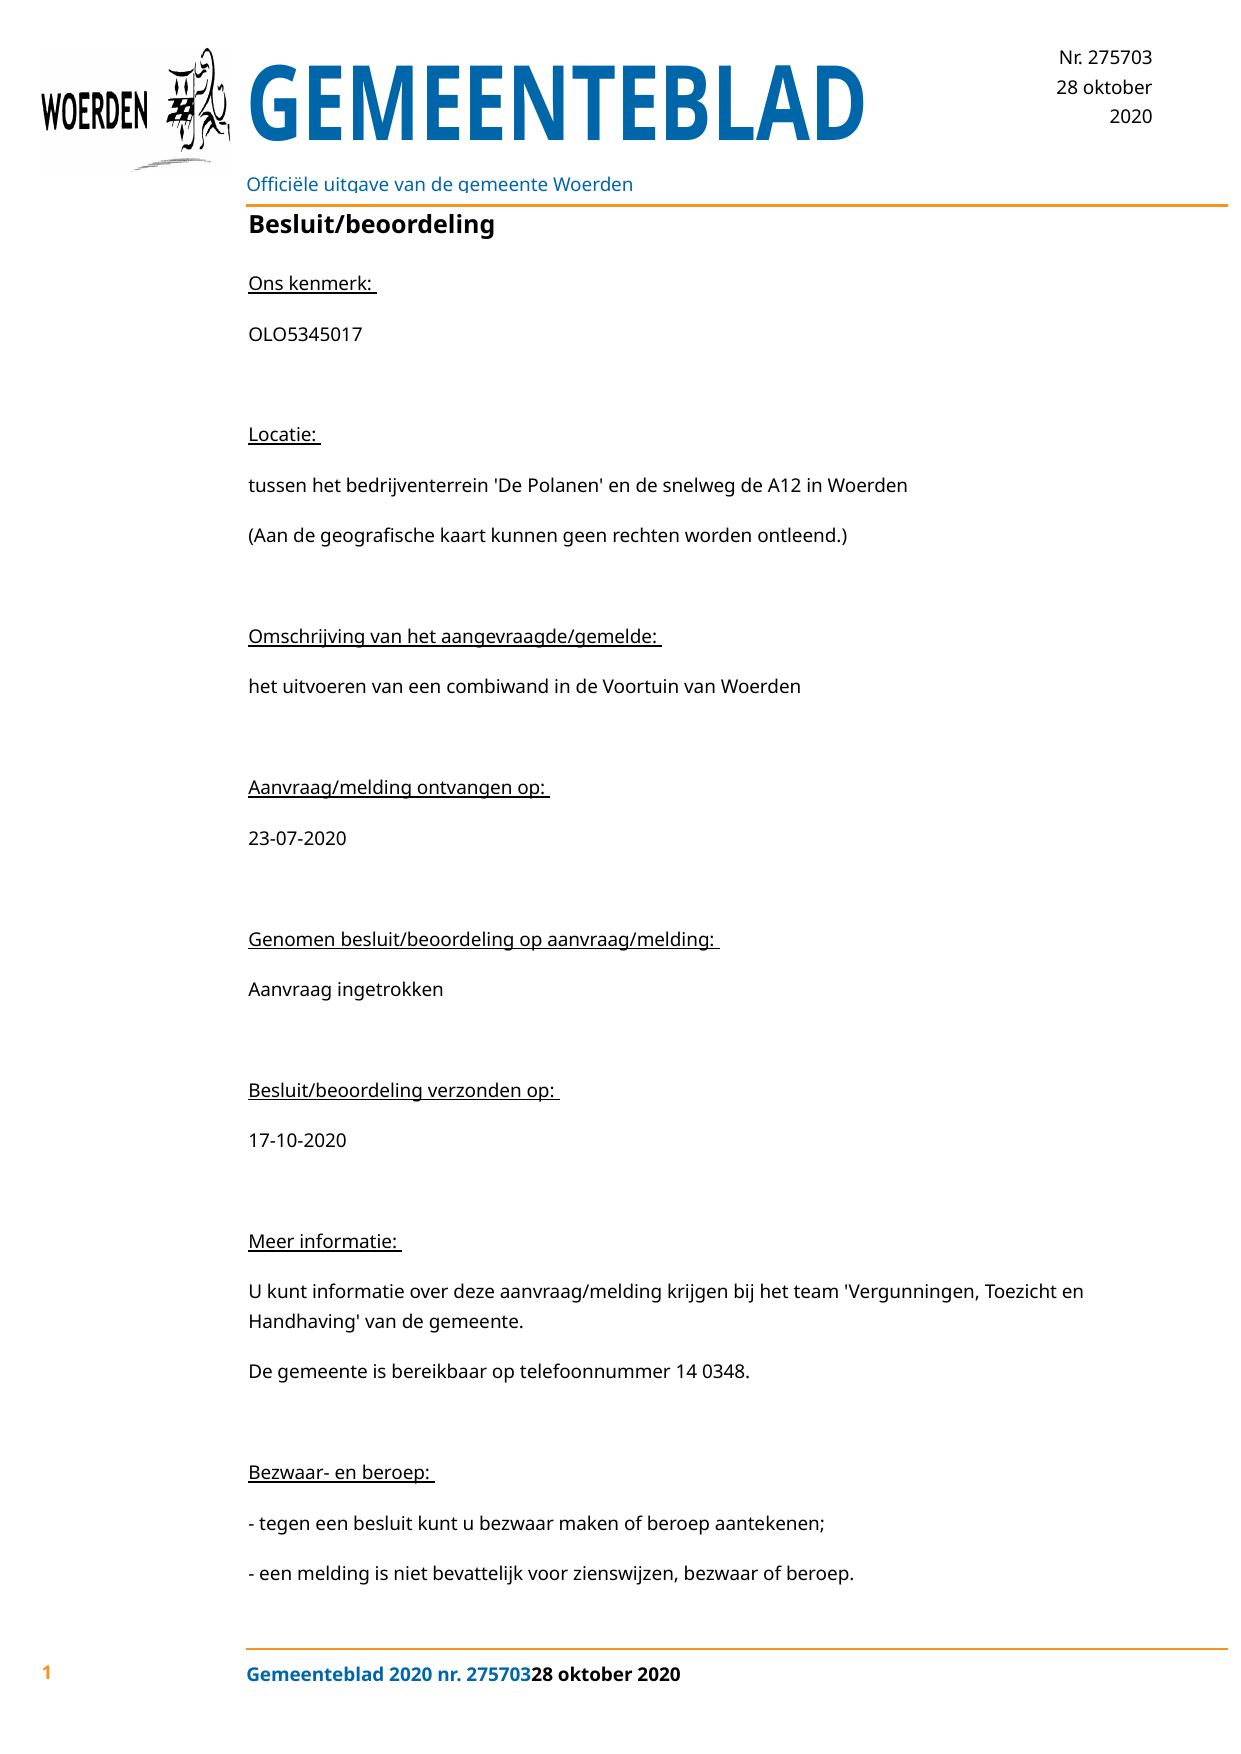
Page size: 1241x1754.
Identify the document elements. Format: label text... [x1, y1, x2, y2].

text Omschrijving van het aangevraagde/gemelde: [248, 623, 1152, 649]
text Ons kenmerk: [248, 270, 1152, 296]
text (Aan de geografische kaart kunnen geen rechten worden ontleend.) [248, 522, 1152, 548]
text het uitvoeren van een combiwand in de Voortuin van Woerden [248, 674, 1152, 699]
text 17-10-2020 [248, 1127, 1152, 1153]
picture [41, 47, 231, 172]
text tussen het bedrijventerrein 'De Polanen' en de snelweg de A12 in Woerden [248, 472, 1152, 498]
text Aanvraag ingetrokken [248, 976, 1152, 1002]
text Locatie: [248, 422, 1152, 447]
text Aanvraag/melding ontvangen op: [248, 774, 1152, 800]
text Besluit/beoordeling [248, 207, 1152, 241]
text Meer informatie: [248, 1228, 1152, 1254]
text Genomen besluit/beoordeling op aanvraag/melding: [248, 926, 1152, 951]
text - tegen een besluit kunt u bezwaar maken of beroep aantekenen; [248, 1510, 1152, 1536]
text U kunt informatie over deze aanvraag/melding krijgen bij het team 'Vergunningen, Toezicht en Handhaving' van de gemeente. [248, 1279, 1152, 1334]
text - een melding is niet bevattelijk voor zienswijzen, bezwaar of beroep. [248, 1560, 1152, 1586]
text 23-07-2020 [248, 825, 1152, 851]
text Bezwaar- en beroep: [248, 1459, 1152, 1485]
text De gemeente is bereikbaar op telefoonnummer 14 0348. [248, 1359, 1152, 1384]
text Besluit/beoordeling verzonden op: [248, 1077, 1152, 1103]
text OLO5345017 [248, 321, 1152, 346]
